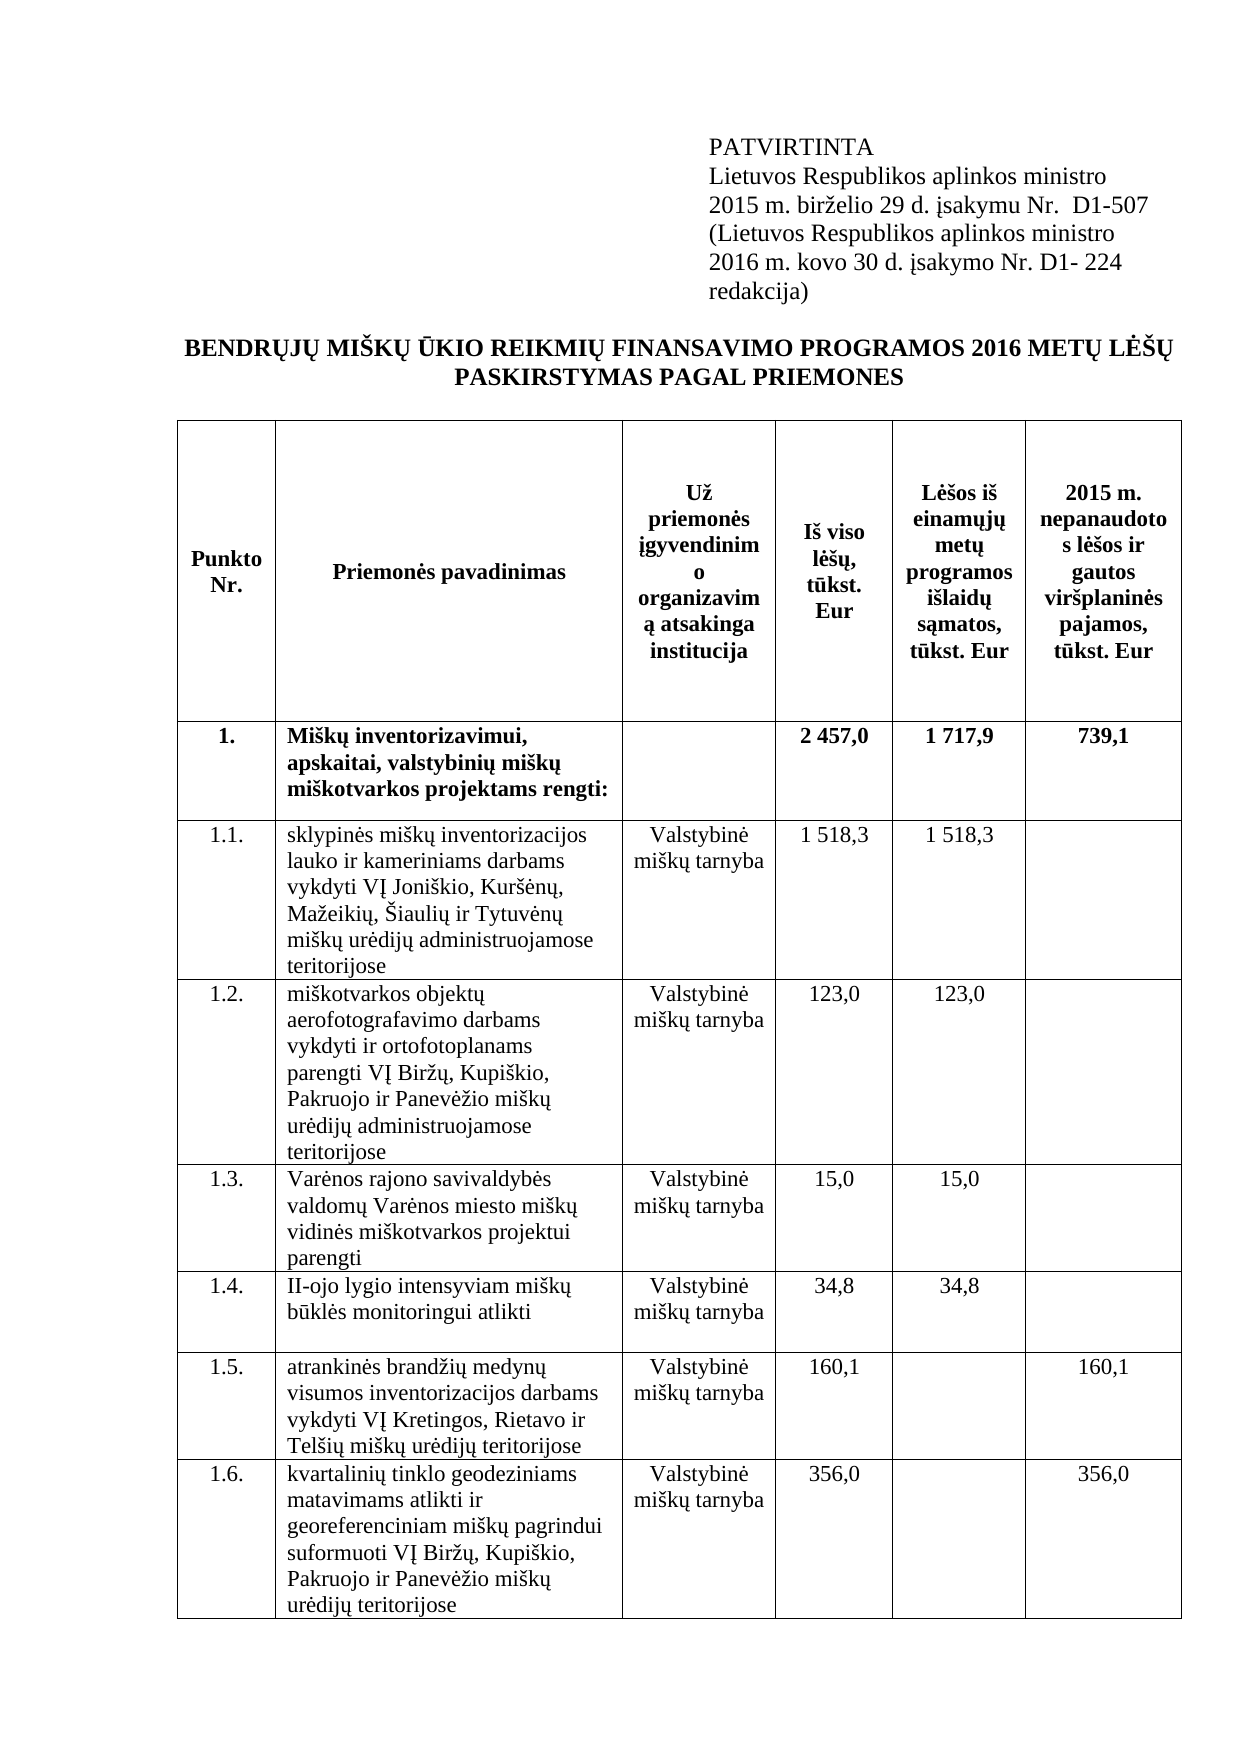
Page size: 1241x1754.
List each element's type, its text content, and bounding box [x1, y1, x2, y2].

table_header 2015 m. nepanaudotos lėšos ir gautos viršplaninės pajamos, tūkst. Eur [1026, 421, 1181, 721]
table_cell [1026, 980, 1181, 1164]
table_cell atrankinės brandžių medynų visumos inventorizacijos darbams vykdyti VĮ Kretingos, Rietavo ir Telšių miškų urėdijų teritorijose [276, 1353, 622, 1458]
table_cell 1.3. [178, 1165, 275, 1271]
table_cell Valstybinė miškų tarnyba [623, 821, 775, 979]
text Bendrųjų miškų ūkio reikmių finansavimo programos 2016 metų lėšų paskirstymAS pagal priemonES [177, 333, 1181, 391]
table_cell 15,0 [893, 1165, 1025, 1271]
table_cell 1.6. [178, 1460, 275, 1618]
text redakcija) [709, 276, 1181, 305]
text 2015 m. birželio 29 d. įsakymu Nr. D1-507 [709, 190, 1181, 218]
table_header Punkto Nr. [178, 421, 275, 721]
table_cell 1.2. [178, 980, 275, 1164]
text 2016 m. kovo 30 d. įsakymo Nr. D1- 224 [709, 247, 1181, 276]
table_cell 1 717,9 [893, 722, 1025, 820]
table_cell 34,8 [776, 1272, 892, 1352]
table_cell Varėnos rajono savivaldybės valdomų Varėnos miesto miškų vidinės miškotvarkos projektui parengti [276, 1165, 622, 1271]
table_cell miškotvarkos objektų aerofotografavimo darbams vykdyti ir ortofotoplanams parengti VĮ Biržų, Kupiškio, Pakruojo ir Panevėžio miškų urėdijų administruojamose teritorijose [276, 980, 622, 1164]
text Lietuvos Respublikos aplinkos ministro [709, 161, 1181, 190]
table_header Iš viso lėšų, tūkst. Eur [776, 421, 892, 721]
table_cell Valstybinė miškų tarnyba [623, 1460, 775, 1618]
table_cell Valstybinė miškų tarnyba [623, 1165, 775, 1271]
table_header Lėšos iš einamųjų metų programos išlaidų sąmatos, tūkst. Eur [893, 421, 1025, 721]
table_cell 1.4. [178, 1272, 275, 1352]
table_cell Valstybinė miškų tarnyba [623, 1353, 775, 1458]
text PATVIRTINTA [709, 132, 1181, 161]
table_cell Valstybinė miškų tarnyba [623, 1272, 775, 1352]
table_cell 1 518,3 [776, 821, 892, 979]
text (Lietuvos Respublikos aplinkos ministro [709, 218, 1181, 247]
table_cell [893, 1353, 1025, 1458]
table_cell 2 457,0 [776, 722, 892, 820]
table_cell 123,0 [776, 980, 892, 1164]
table_cell 739,1 [1026, 722, 1181, 820]
table_cell II-ojo lygio intensyviam miškų būklės monitoringui atlikti [276, 1272, 622, 1352]
table_header Už priemonės įgyvendinimo organizavimą atsakinga institucija [623, 421, 775, 721]
table_cell 1.5. [178, 1353, 275, 1458]
table_cell 160,1 [1026, 1353, 1181, 1458]
table_cell 34,8 [893, 1272, 1025, 1352]
table_cell kvartalinių tinklo geodeziniams matavimams atlikti ir georeferenciniam miškų pagrindui suformuoti VĮ Biržų, Kupiškio, Pakruojo ir Panevėžio miškų urėdijų teritorijose [276, 1460, 622, 1618]
table_cell [893, 1460, 1025, 1618]
table_cell 1 518,3 [893, 821, 1025, 979]
table_cell 1. [178, 722, 275, 820]
table_cell 356,0 [1026, 1460, 1181, 1618]
table_cell Miškų inventorizavimui, apskaitai, valstybinių miškų miškotvarkos projektams rengti: [276, 722, 622, 820]
table_cell 160,1 [776, 1353, 892, 1458]
table_cell [1026, 1165, 1181, 1271]
table_cell 356,0 [776, 1460, 892, 1618]
table_cell [1026, 821, 1181, 979]
table_cell 15,0 [776, 1165, 892, 1271]
table_cell [1026, 1272, 1181, 1352]
table_cell 123,0 [893, 980, 1025, 1164]
table_cell sklypinės miškų inventorizacijos lauko ir kameriniams darbams vykdyti VĮ Joniškio, Kuršėnų, Mažeikių, Šiaulių ir Tytuvėnų miškų urėdijų administruojamose teritorijose [276, 821, 622, 979]
table_header Priemonės pavadinimas [276, 421, 622, 721]
table_cell 1.1. [178, 821, 275, 979]
table_cell [623, 722, 775, 820]
table_cell Valstybinė miškų tarnyba [623, 980, 775, 1164]
